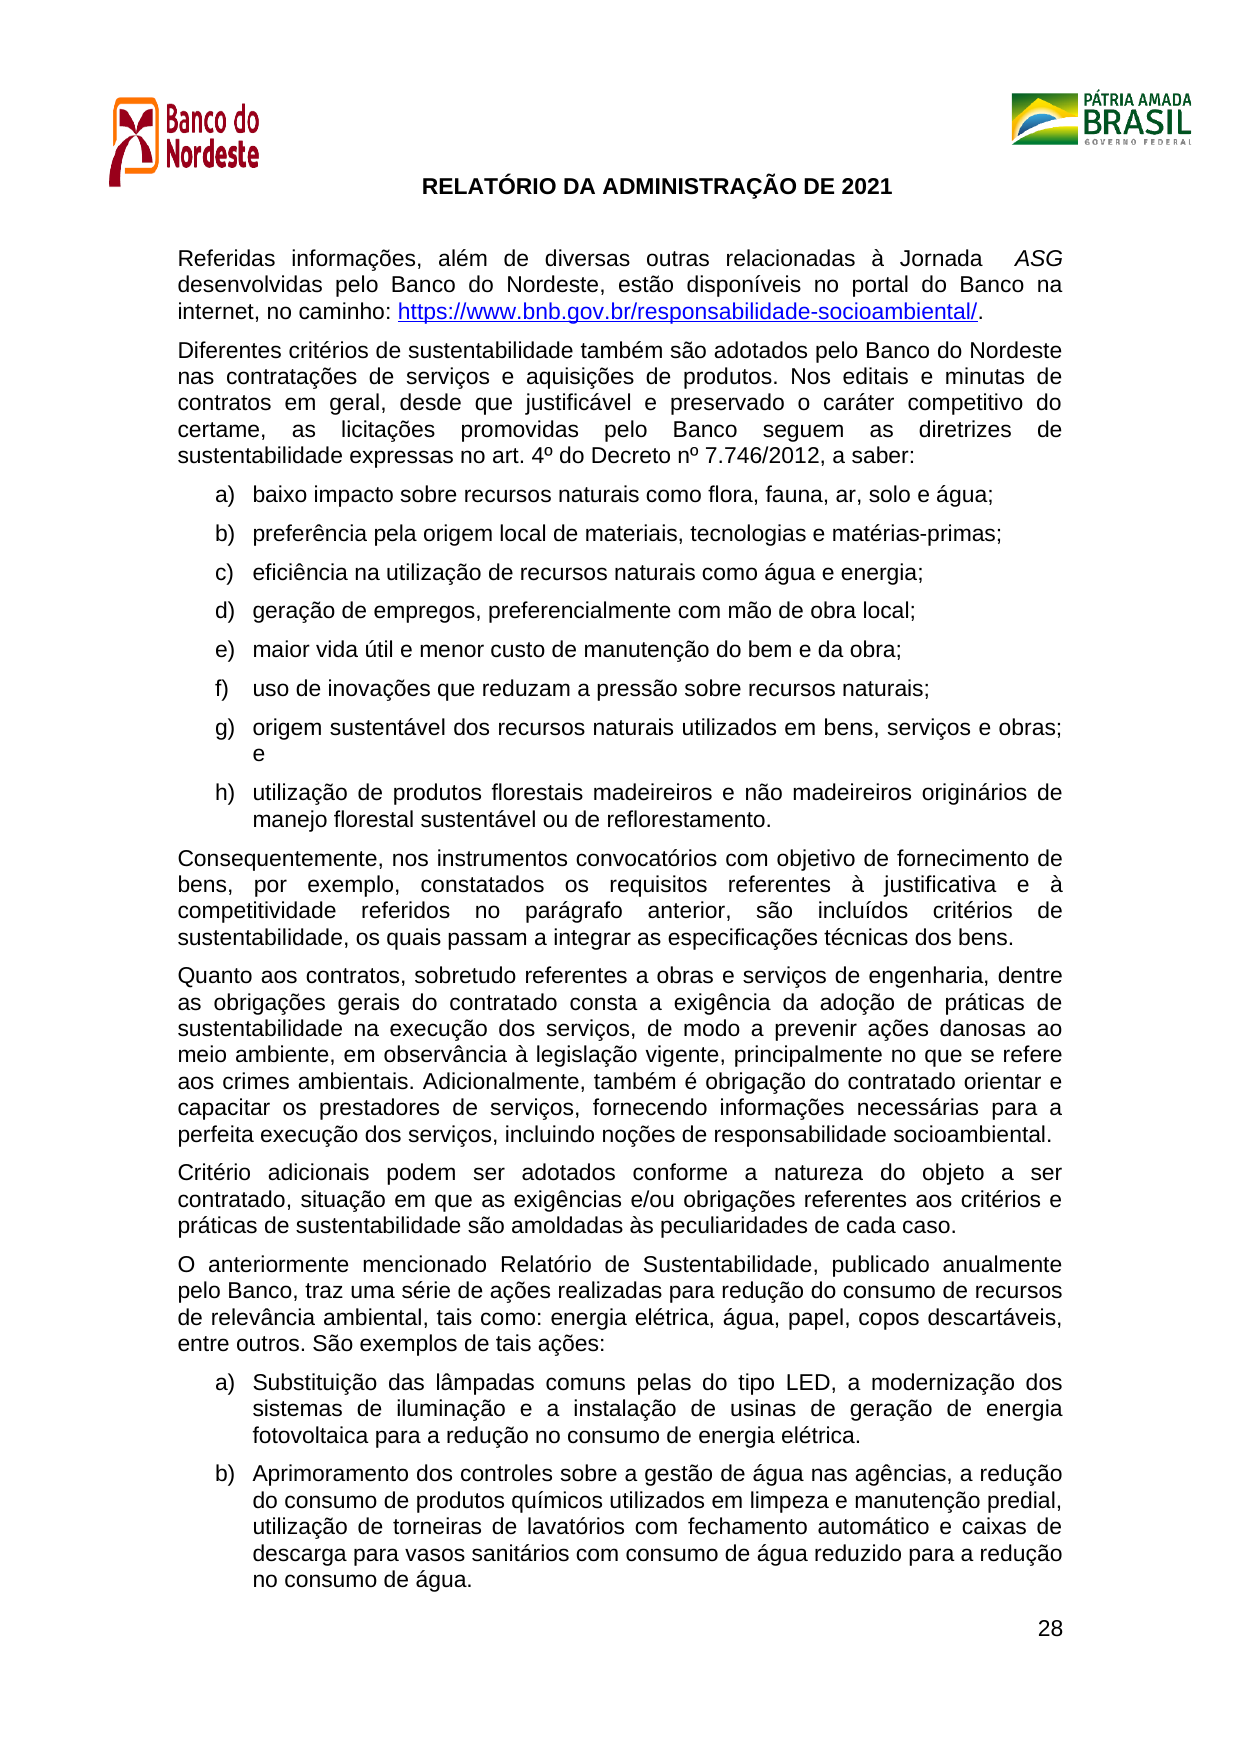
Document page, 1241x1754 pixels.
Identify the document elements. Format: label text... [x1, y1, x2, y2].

picture [1011, 89, 1192, 145]
list uso de inovações que reduzam a pressão sobre recursos naturais; [215, 675, 1063, 702]
text O anteriormente mencionado Relatório de Sustentabilidade, publicado anualmente pelo Banco, traz uma série de ações realizadas para redução do consumo de recursos de relevância ambiental, tais como: energia elétrica, água, papel, copos descartáveis, entre outros. São exemplos de tais ações: [177, 1251, 1063, 1356]
list utilização de produtos florestais madeireiros e não madeireiros originários de manejo florestal sustentável ou de reflorestamento. [215, 779, 1063, 832]
list baixo impacto sobre recursos naturais como flora, fauna, ar, solo e água; [215, 481, 1063, 507]
picture [102, 86, 263, 194]
list origem sustentável dos recursos naturais utilizados em bens, serviços e obras; e [215, 714, 1063, 767]
text Diferentes critérios de sustentabilidade também são adotados pelo Banco do Nordeste nas contratações de serviços e aquisições de produtos. Nos editais e minutas de contratos em geral, desde que justificável e preservado o caráter competitivo do certame, as licitações promovidas pelo Banco seguem as diretrizes de sustentabilidade expressas no art. 4º do Decreto nº 7.746/2012, a saber: [177, 337, 1063, 468]
text Quanto aos contratos, sobretudo referentes a obras e serviços de engenharia, dentre as obrigações gerais do contratado consta a exigência da adoção de práticas de sustentabilidade na execução dos serviços, de modo a prevenir ações danosas ao meio ambiente, em observância à legislação vigente, principalmente no que se refere aos crimes ambientais. Adicionalmente, também é obrigação do contratado orientar e capacitar os prestadores de serviços, fornecendo informações necessárias para a perfeita execução dos serviços, incluindo noções de responsabilidade socioambiental. [177, 962, 1063, 1147]
list geração de empregos, preferencialmente com mão de obra local; [215, 597, 1063, 624]
list Substituição das lâmpadas comuns pelas do tipo LED, a modernização dos sistemas de iluminação e a instalação de usinas de geração de energia fotovoltaica para a redução no consumo de energia elétrica. [215, 1369, 1063, 1448]
list maior vida útil e menor custo de manutenção do bem e da obra; [215, 636, 1063, 663]
list Aprimoramento dos controles sobre a gestão de água nas agências, a redução do consumo de produtos químicos utilizados em limpeza e manutenção predial, utilização de torneiras de lavatórios com fechamento automático e caixas de descarga para vasos sanitários com consumo de água reduzido para a redução no consumo de água. [215, 1460, 1063, 1592]
text Referidas informações, além de diversas outras relacionadas à Jornada ASG desenvolvidas pelo Banco do Nordeste, estão disponíveis no portal do Banco na internet, no caminho: https://www.bnb.gov.br/responsabilidade-socioambiental/. [177, 245, 1063, 324]
text Consequentemente, nos instrumentos convocatórios com objetivo de fornecimento de bens, por exemplo, constatados os requisitos referentes à justificativa e à competitividade referidos no parágrafo anterior, são incluídos critérios de sustentabilidade, os quais passam a integrar as especificações técnicas dos bens. [177, 844, 1063, 950]
list preferência pela origem local de materiais, tecnologias e matérias-primas; [215, 520, 1063, 546]
list eficiência na utilização de recursos naturais como água e energia; [215, 559, 1063, 585]
text Critério adicionais podem ser adotados conforme a natureza do objeto a ser contratado, situação em que as exigências e/ou obrigações referentes aos critérios e práticas de sustentabilidade são amoldadas às peculiaridades de cada caso. [177, 1159, 1063, 1238]
